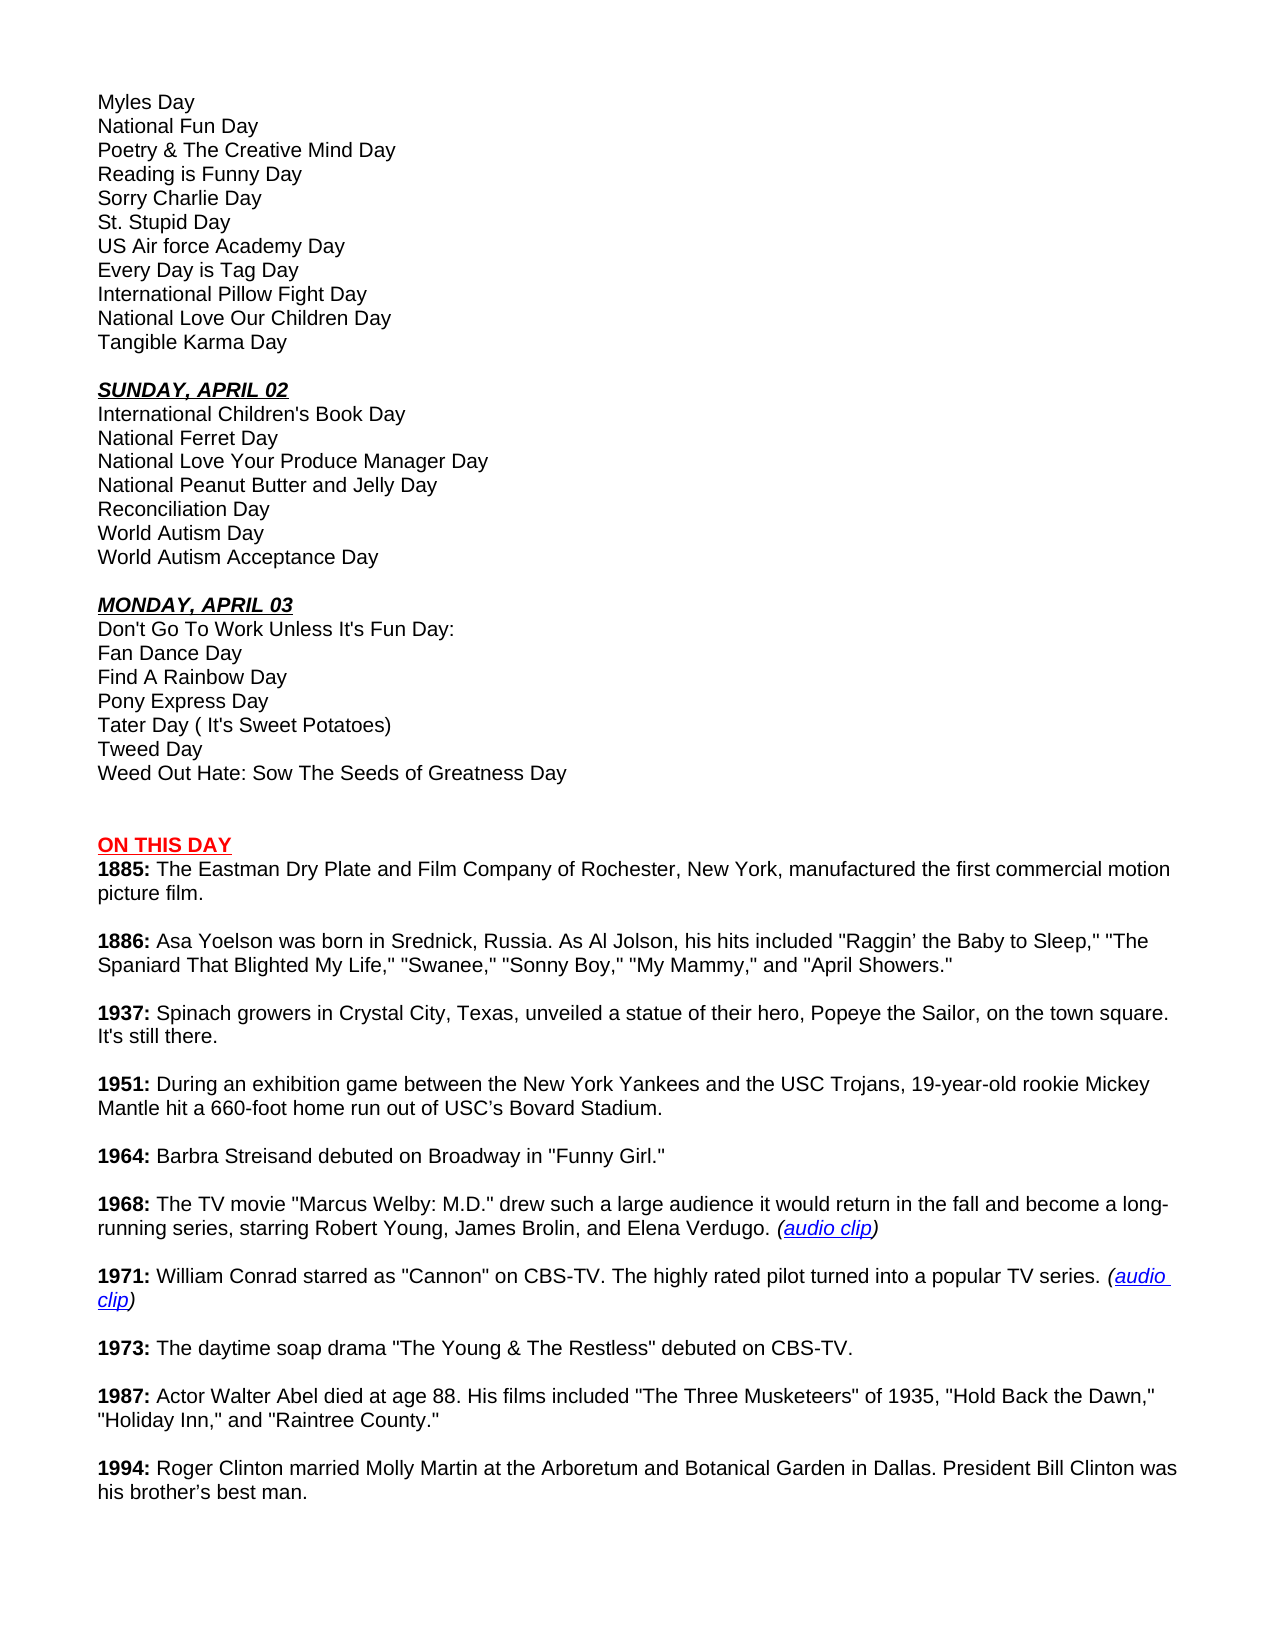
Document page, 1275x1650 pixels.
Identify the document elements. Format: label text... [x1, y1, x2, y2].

text ON THIS DAY [97, 833, 1185, 857]
text 1968: The TV movie "Marcus Welby: M.D." drew such a large audience it would return in the fall and become a long-running series, starring Robert Young, James Brolin, and Elena Verdugo. (audio clip) [97, 1192, 1185, 1240]
text Myles Day National Fun Day Poetry & The Creative Mind Day Reading is Funny Day Sorry Charlie Day St. Stupid Day US Air force Academy Day Every Day is Tag Day International Pillow Fight Day National Love Our Children Day Tangible Karma Day [97, 90, 1185, 353]
text 1885: The Eastman Dry Plate and Film Company of Rochester, New York, manufactured the first commercial motion picture film. [97, 857, 1185, 904]
text MONDAY, APRIL 03 [97, 593, 1185, 617]
text SUNDAY, APRIL 02 [97, 377, 1185, 401]
text 1987: Actor Walter Abel died at age 88. His films included "The Three Musketeers" of 1935, "Hold Back the Dawn," "Holiday Inn," and "Raintree County." [97, 1384, 1185, 1432]
text 1971: William Conrad starred as "Cannon" on CBS-TV. The highly rated pilot turned into a popular TV series. (audio clip) [97, 1264, 1185, 1312]
text 1973: The daytime soap drama "The Young & The Restless" debuted on CBS-TV. [97, 1336, 1185, 1360]
text International Children's Book Day National Ferret Day National Love Your Produce Manager Day National Peanut Butter and Jelly Day Reconciliation Day World Autism Day World Autism Acceptance Day [97, 401, 1185, 569]
text 1937: Spinach growers in Crystal City, Texas, unveiled a statue of their hero, Popeye the Sailor, on the town square. It's still there. [97, 1000, 1185, 1048]
text 1964: Barbra Streisand debuted on Broadway in "Funny Girl." [97, 1144, 1185, 1168]
text 1951: During an exhibition game between the New York Yankees and the USC Trojans, 19-year-old rookie Mickey Mantle hit a 660-foot home run out of USC’s Bovard Stadium. [97, 1072, 1185, 1120]
text 1886: Asa Yoelson was born in Srednick, Russia. As Al Jolson, his hits included "Raggin’ the Baby to Sleep," "The Spaniard That Blighted My Life," "Swanee," "Sonny Boy," "My Mammy," and "April Showers." [97, 928, 1185, 976]
text Don't Go To Work Unless It's Fun Day: Fan Dance Day Find A Rainbow Day Pony Express Day Tater Day ( It's Sweet Potatoes) Tweed Day Weed Out Hate: Sow The Seeds of Greatness Day [97, 617, 1185, 785]
text 1994: Roger Clinton married Molly Martin at the Arboretum and Botanical Garden in Dallas. President Bill Clinton was his brother’s best man. [97, 1456, 1185, 1503]
